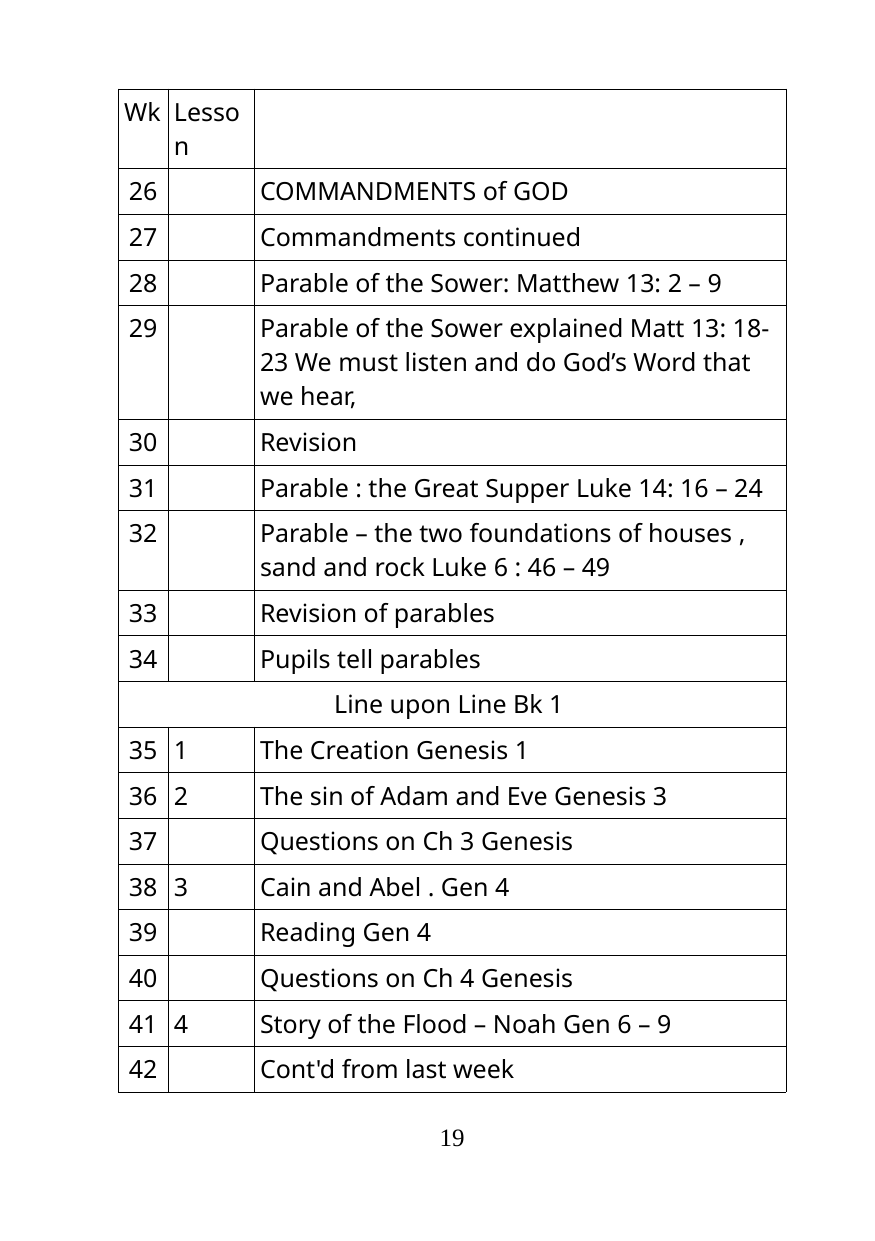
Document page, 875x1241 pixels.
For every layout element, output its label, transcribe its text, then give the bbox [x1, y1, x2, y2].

table_cell [169, 591, 254, 635]
table_cell 3 [169, 865, 254, 909]
table_cell Revision of parables [255, 591, 786, 635]
table_cell [169, 819, 254, 863]
table_cell 2 [169, 773, 254, 818]
table_cell 26 [119, 169, 168, 214]
table_cell [169, 511, 254, 590]
table_cell [169, 1047, 254, 1092]
table_cell The Creation Genesis 1 [255, 728, 786, 772]
table_cell Story of the Flood – Noah Gen 6 – 9 [255, 1001, 786, 1046]
table_cell 1 [169, 728, 254, 772]
table_cell [169, 636, 254, 681]
table_cell Line upon Line Bk 1 [119, 682, 786, 727]
table_cell Parable of the Sower explained Matt 13: 18- 23 We must listen and do God’s Word that we hear, [255, 306, 786, 419]
table_cell 4 [169, 1001, 254, 1046]
table_cell 32 [119, 511, 168, 590]
table_cell 40 [119, 956, 168, 1000]
table_cell The sin of Adam and Eve Genesis 3 [255, 773, 786, 818]
table_cell Pupils tell parables [255, 636, 786, 681]
table_cell [169, 466, 254, 510]
table_cell Revision [255, 420, 786, 464]
table_cell 29 [119, 306, 168, 419]
table_cell Commandments continued [255, 215, 786, 259]
table_cell 36 [119, 773, 168, 818]
table_cell Parable : the Great Supper Luke 14: 16 – 24 [255, 466, 786, 510]
table_cell [169, 420, 254, 464]
table_cell Parable of the Sower: Matthew 13: 2 – 9 [255, 261, 786, 305]
table_cell Cont'd from last week [255, 1047, 786, 1092]
table_cell [169, 910, 254, 955]
table_cell [169, 306, 254, 419]
table_cell Reading Gen 4 [255, 910, 786, 955]
table_cell 39 [119, 910, 168, 955]
table_cell 30 [119, 420, 168, 464]
table_cell Cain and Abel . Gen 4 [255, 865, 786, 909]
table_cell Questions on Ch 4 Genesis [255, 956, 786, 1000]
table_cell [169, 956, 254, 1000]
table_cell 38 [119, 865, 168, 909]
table_cell [169, 261, 254, 305]
table_header [255, 90, 786, 168]
table_cell 35 [119, 728, 168, 772]
table_cell COMMANDMENTS of GOD [255, 169, 786, 214]
table_cell 37 [119, 819, 168, 863]
table_header Wk [119, 90, 168, 168]
table_cell 41 [119, 1001, 168, 1046]
table_cell 28 [119, 261, 168, 305]
table_cell Questions on Ch 3 Genesis [255, 819, 786, 863]
table_cell 34 [119, 636, 168, 681]
table_cell 33 [119, 591, 168, 635]
table_header Lesson [169, 90, 254, 168]
table_cell [169, 169, 254, 214]
table_cell [169, 215, 254, 259]
table_cell 31 [119, 466, 168, 510]
table_cell Parable – the two foundations of houses , sand and rock Luke 6 : 46 – 49 [255, 511, 786, 590]
table_cell 27 [119, 215, 168, 259]
table_cell 42 [119, 1047, 168, 1092]
